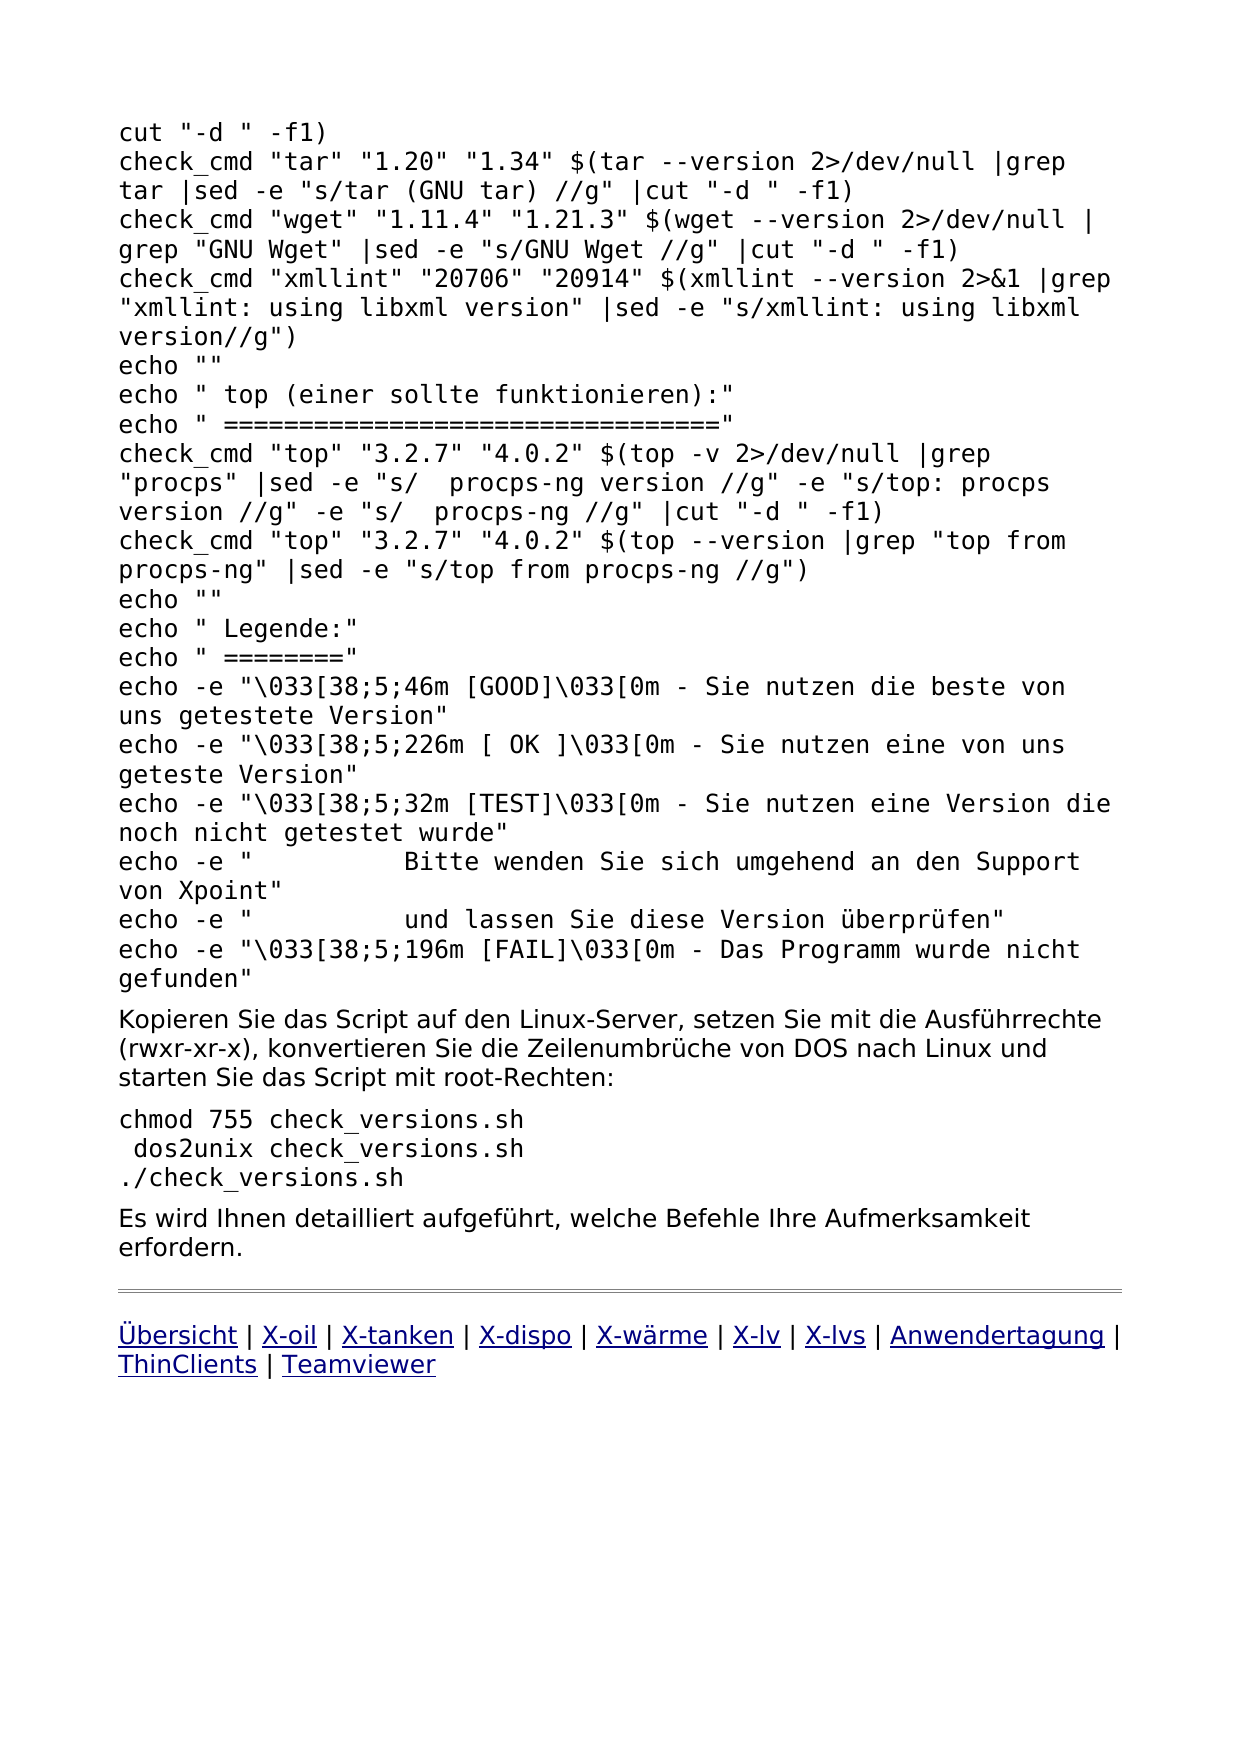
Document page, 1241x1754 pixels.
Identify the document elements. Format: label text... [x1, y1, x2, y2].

text Kopieren Sie das Script auf den Linux-Server, setzen Sie mit die Ausführrechte (rwxr-xr-x), konvertieren Sie die Zeilenumbrüche von DOS nach Linux und starten Sie das Script mit root-Rechten: [118, 1005, 1122, 1092]
text Es wird Ihnen detailliert aufgeführt, welche Befehle Ihre Aufmerksamkeit erfordern. [118, 1204, 1122, 1262]
text cut "-d " -f1) check_cmd "tar" "1.20" "1.34" $(tar --version 2>/dev/null |grep tar |sed -e "s/tar (GNU tar) //g" |cut "-d " -f1) check_cmd "wget" "1.11.4" "1.21.3" $(wget --version 2>/dev/null |grep "GNU Wget" |sed -e "s/GNU Wget //g" |cut "-d " -f1) check_cmd "xmllint" "20706" "20914" $(xmllint --version 2>&1 |grep "xmllint: using libxml version" |sed -e "s/xmllint: using libxml version//g") echo "" echo " top (einer sollte funktionieren):" echo " =================================" check_cmd "top" "3.2.7" "4.0.2" $(top -v 2>/dev/null |grep "procps" |sed -e "s/ procps-ng version //g" -e "s/top: procps version //g" -e "s/ procps-ng //g" |cut "-d " -f1) check_cmd "top" "3.2.7" "4.0.2" $(top --version |grep "top from procps-ng" |sed -e "s/top from procps-ng //g") echo "" echo " Legende:" echo " ========" echo -e "\033[38;5;46m [GOOD]\033[0m - Sie nutzen die beste von uns getestete Version" echo -e "\033[38;5;226m [ OK ]\033[0m - Sie nutzen eine von uns geteste Version" echo -e "\033[38;5;32m [TEST]\033[0m - Sie nutzen eine Version die noch nicht getestet wurde" echo -e " Bitte wenden Sie sich umgehend an den Support von Xpoint" echo -e " und lassen Sie diese Version überprüfen" echo -e "\033[38;5;196m [FAIL]\033[0m - Das Programm wurde nicht gefunden" [118, 118, 1122, 993]
text chmod 755 check_versions.sh dos2unix check_versions.sh ./check_versions.sh [118, 1105, 1122, 1192]
text Übersicht | X-oil | X-tanken | X-dispo | X-wärme | X-lv | X-lvs | Anwendertagung | ThinClients | Teamviewer [118, 1321, 1122, 1380]
